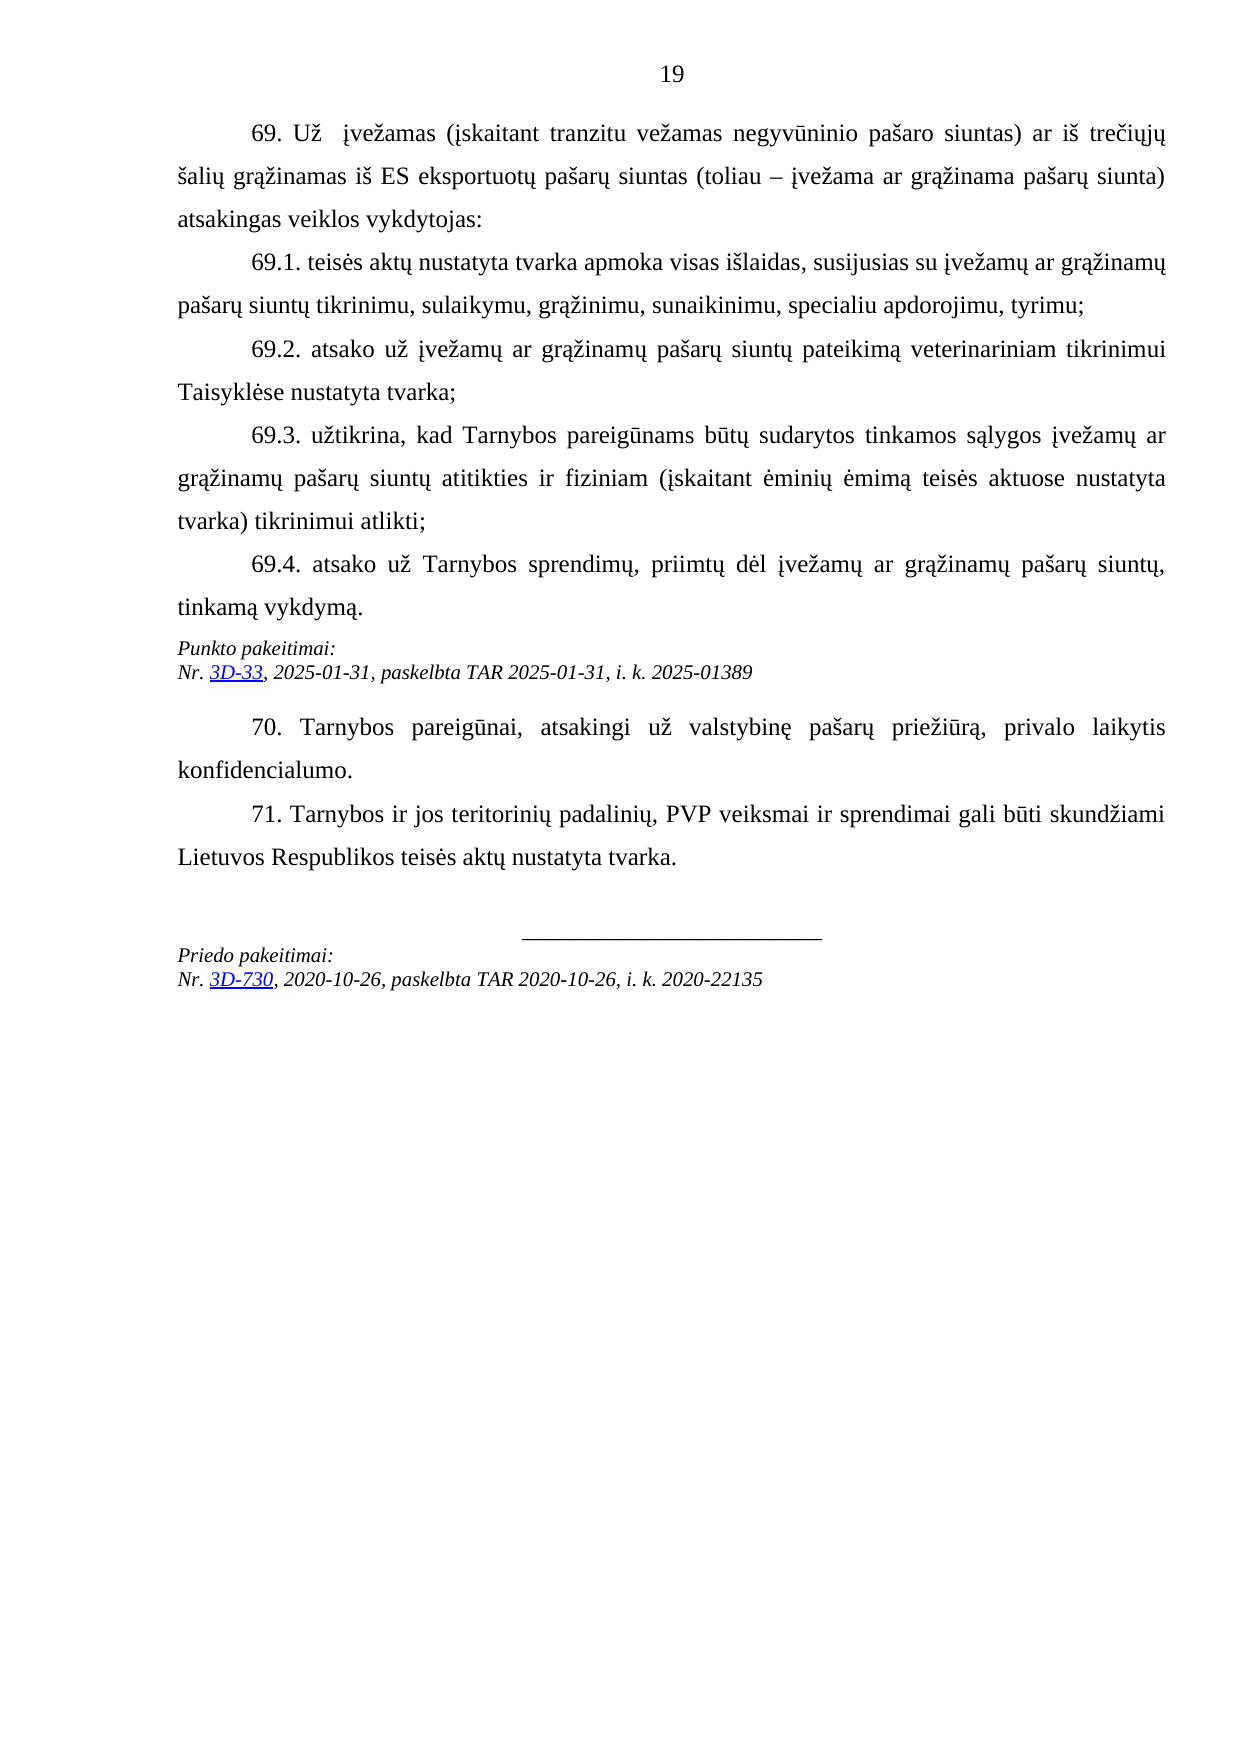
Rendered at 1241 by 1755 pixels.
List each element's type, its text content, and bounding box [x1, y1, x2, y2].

text 70. Tarnybos pareigūnai, atsakingi už valstybinę pašarų priežiūrą, privalo laikytis konfidencialumo. [177, 712, 1167, 784]
text Priedo pakeitimai: [177, 942, 1167, 967]
text 69.2. atsako už įvežamų ar grąžinamų pašarų siuntų pateikimą veterinariniam tikrinimui Taisyklėse nustatyta tvarka; [177, 334, 1167, 406]
text 69.1. teisės aktų nustatyta tvarka apmoka visas išlaidas, susijusias su įvežamų ar grąžinamų pašarų siuntų tikrinimu, sulaikymu, grąžinimu, sunaikinimu, specialiu apdorojimu, tyrimu; [177, 247, 1167, 319]
text 71. Tarnybos ir jos teritorinių padalinių, PVP veiksmai ir sprendimai gali būti skundžiami Lietuvos Respublikos teisės aktų nustatyta tvarka. [177, 799, 1167, 871]
text 69.3. užtikrina, kad Tarnybos pareigūnams būtų sudarytos tinkamos sąlygos įvežamų ar grąžinamų pašarų siuntų atitikties ir fiziniam (įskaitant ėminių ėmimą teisės aktuose nustatyta tvarka) tikrinimui atlikti; [177, 420, 1167, 535]
text Punkto pakeitimai: [177, 636, 1167, 660]
text Nr. 3D-33, 2025-01-31, paskelbta TAR 2025-01-31, i. k. 2025-01389 [177, 660, 1167, 684]
text ________________________ [177, 914, 1167, 942]
text 69. Už įvežamas (įskaitant tranzitu vežamas negyvūninio pašaro siuntas) ar iš trečiųjų šalių grąžinamas iš ES eksportuotų pašarų siuntas (toliau – įvežama ar grąžinama pašarų siunta) atsakingas veiklos vykdytojas: [177, 118, 1167, 233]
text Nr. 3D-730, 2020-10-26, paskelbta TAR 2020-10-26, i. k. 2020-22135 [177, 967, 1167, 991]
text 69.4. atsako už Tarnybos sprendimų, priimtų dėl įvežamų ar grąžinamų pašarų siuntų, tinkamą vykdymą. [177, 549, 1167, 621]
